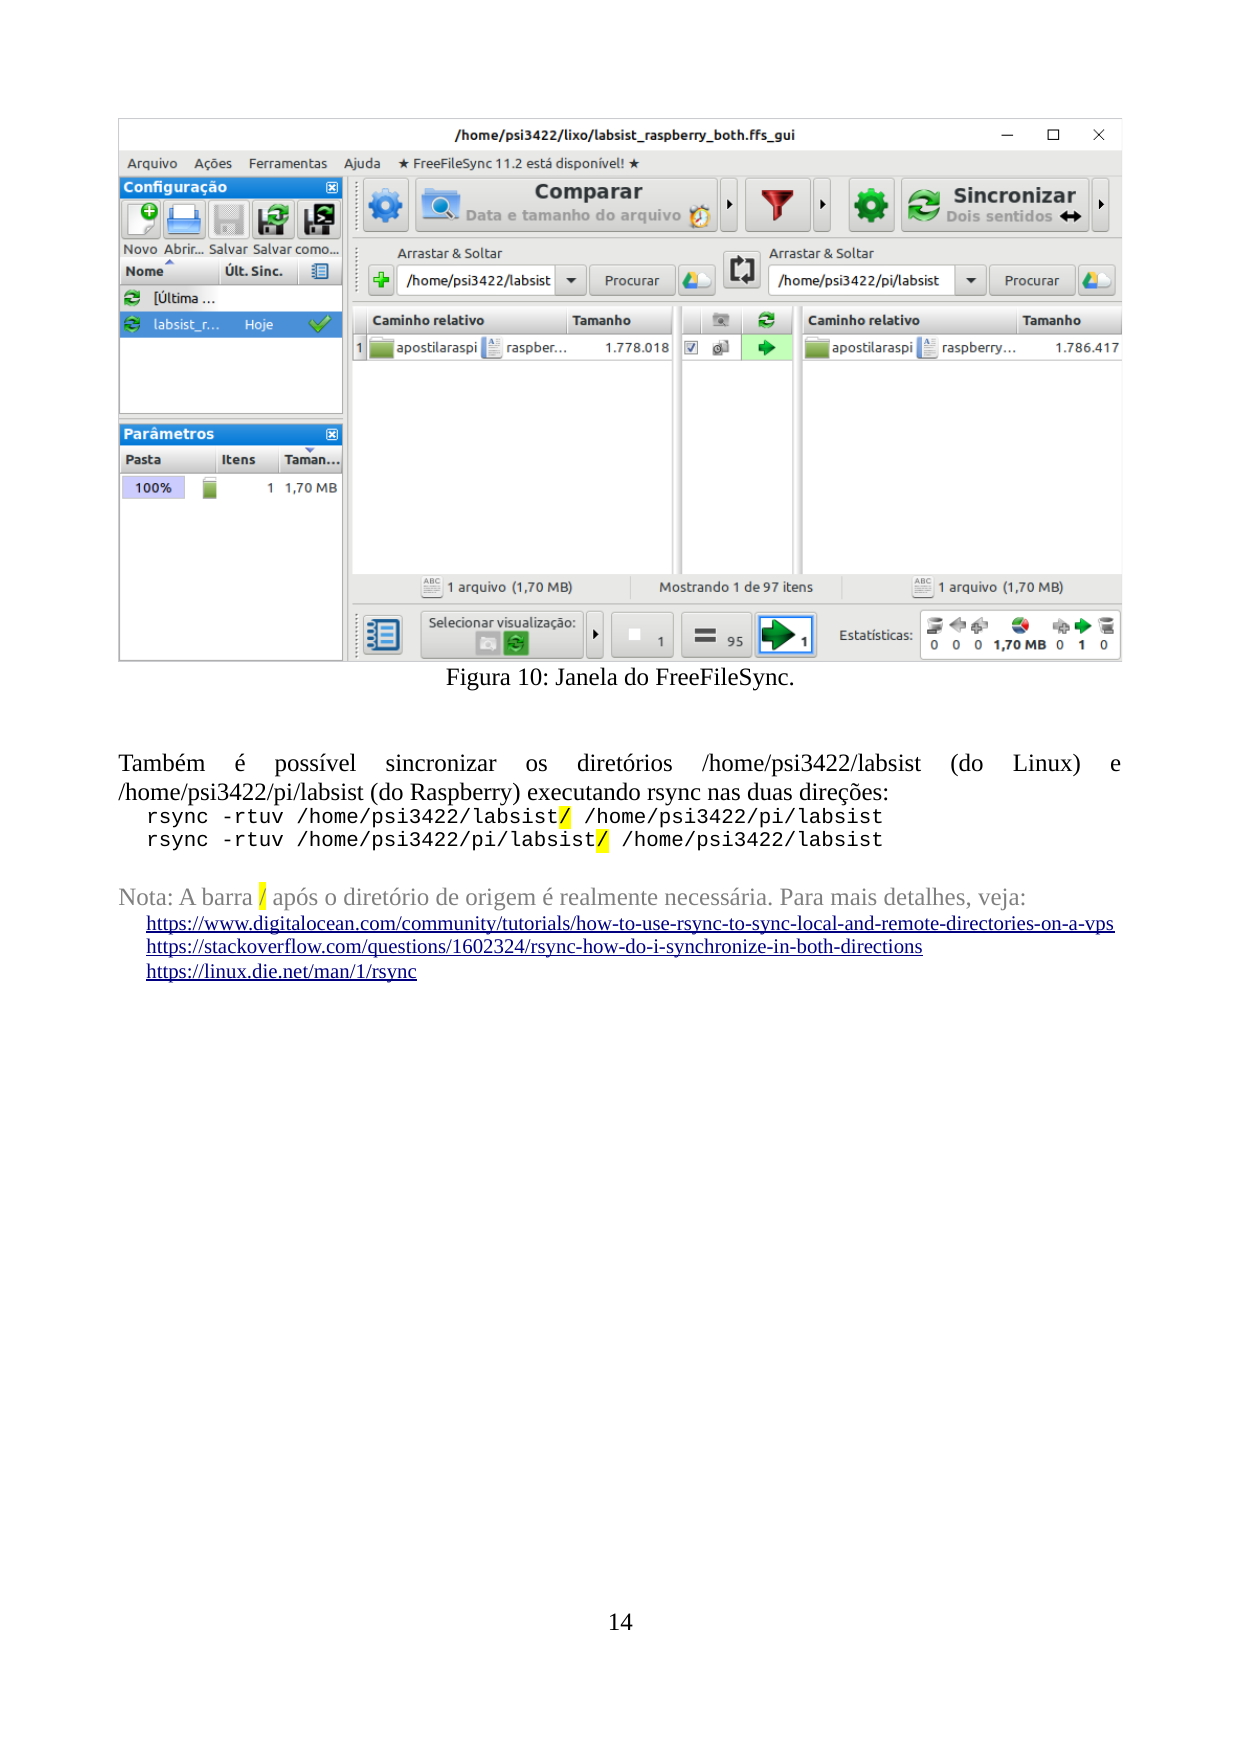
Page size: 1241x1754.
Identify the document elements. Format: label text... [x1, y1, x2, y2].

text Nota: A barra / após o diretório de origem é realmente necessária. Para mais detalhes, veja: [118, 882, 1122, 910]
picture [118, 118, 1123, 662]
text https://www.digitalocean.com/community/tutorials/how-to-use-rsync-to-sync-local-and-remote-directories-on-a-vps [118, 910, 1122, 934]
text rsync -rtuv /home/psi3422/labsist/ /home/psi3422/pi/labsist [118, 806, 1122, 829]
text Também é possível sincronizar os diretórios /home/psi3422/labsist (do Linux) e /home/psi3422/pi/labsist (do Raspberry) executando rsync nas duas direções: [118, 748, 1122, 806]
text Figura 10: Janela do FreeFileSync. [118, 662, 1122, 691]
text https://linux.die.net/man/1/rsync [118, 958, 1122, 983]
text https://stackoverflow.com/questions/1602324/rsync-how-do-i-synchronize-in-both-directions [118, 934, 1122, 958]
text rsync -rtuv /home/psi3422/pi/labsist/ /home/psi3422/labsist [118, 829, 1122, 853]
